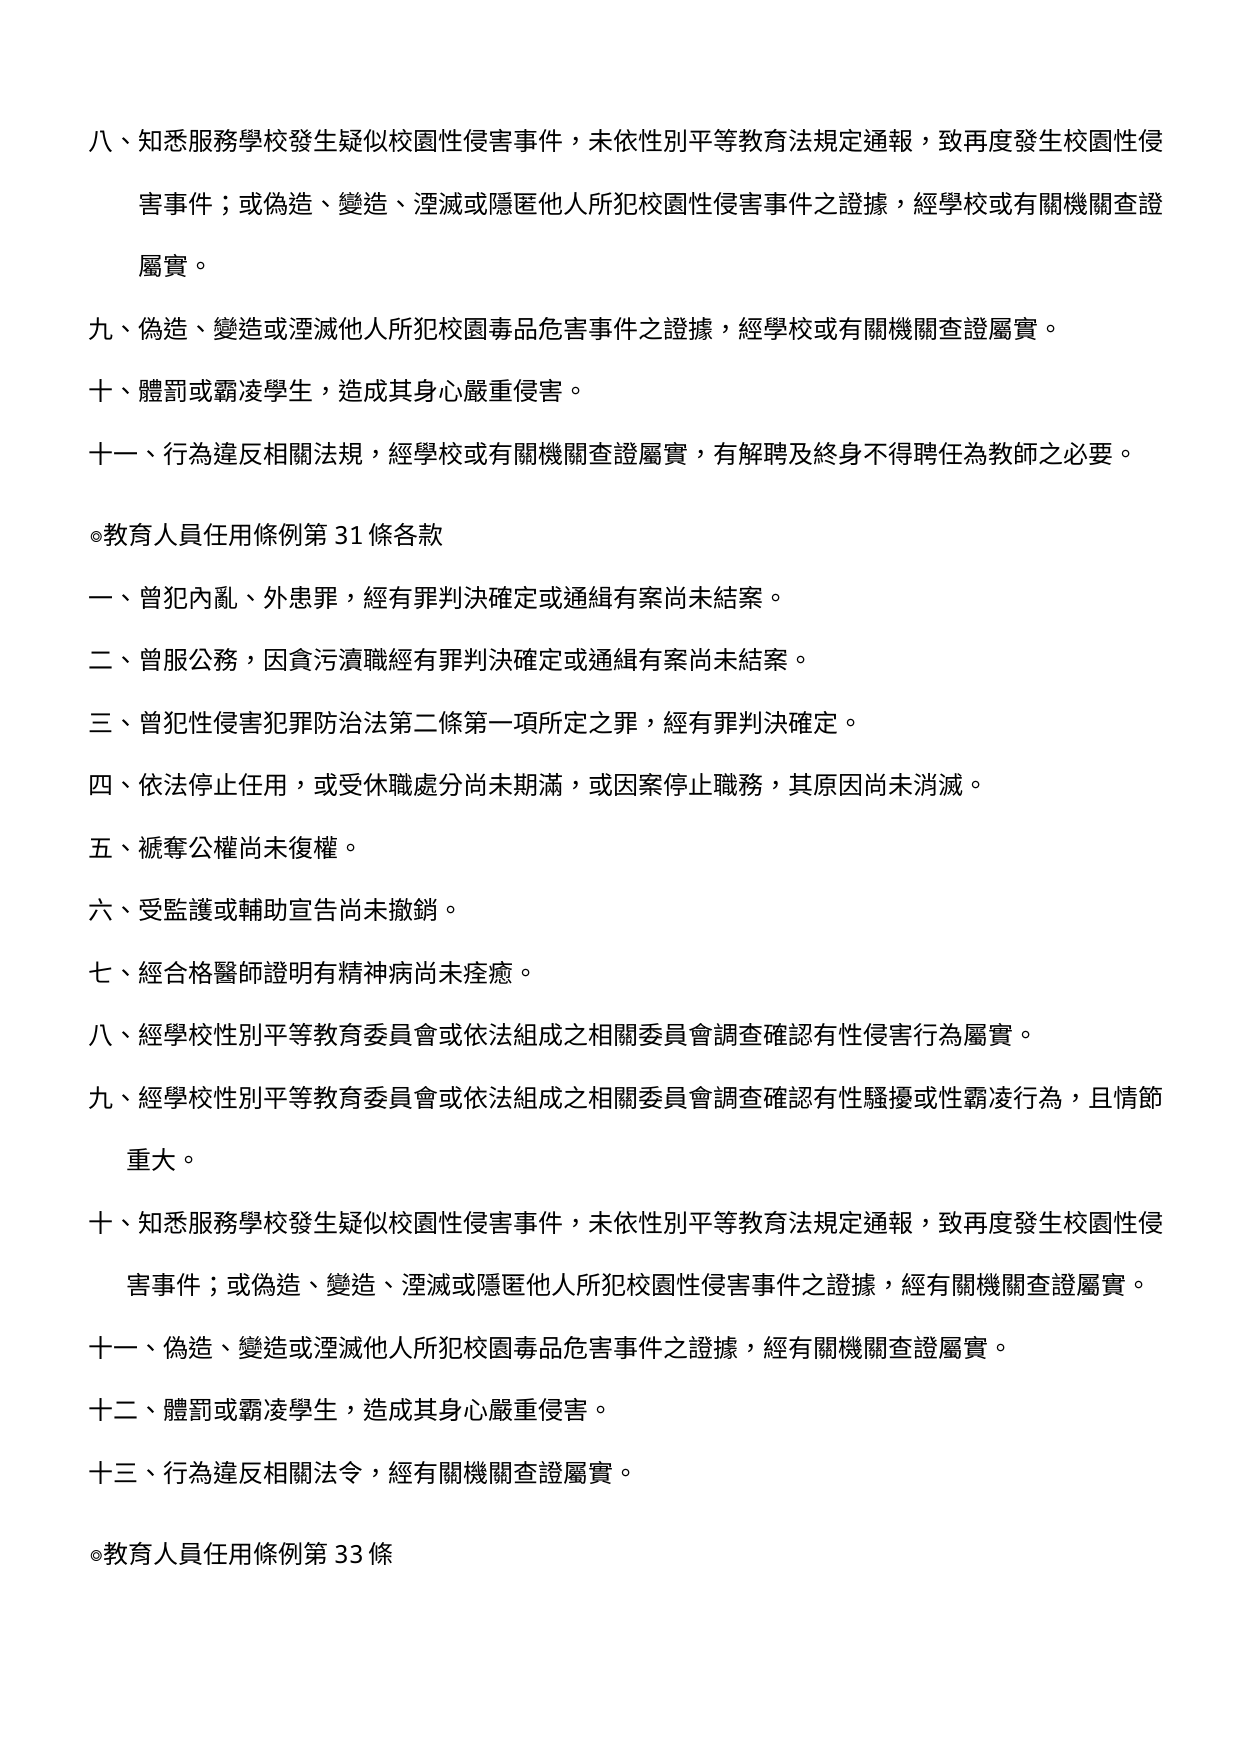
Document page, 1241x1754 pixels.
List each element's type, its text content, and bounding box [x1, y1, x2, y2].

text 十一、偽造、變造或湮滅他人所犯校園毒品危害事件之證據，經有關機關查證屬實。 [89, 1304, 1167, 1367]
text 四、依法停止任用，或受休職處分尚未期滿，或因案停止職務，其原因尚未消滅。 [89, 742, 1167, 804]
text 八、經學校性別平等教育委員會或依法組成之相關委員會調查確認有性侵害行為屬實。 [89, 992, 1167, 1054]
text 二、曾服公務，因貪污瀆職經有罪判決確定或通緝有案尚未結案。 [89, 617, 1167, 679]
text 三、曾犯性侵害犯罪防治法第二條第一項所定之罪，經有罪判決確定。 [89, 679, 1167, 742]
text 六、受監護或輔助宣告尚未撤銷。 [89, 867, 1167, 929]
text 九、偽造、變造或湮滅他人所犯校園毒品危害事件之證據，經學校或有關機關查證屬實。 [89, 286, 1167, 348]
text 十、知悉服務學校發生疑似校園性侵害事件，未依性別平等教育法規定通報，致再度發生校園性侵害事件；或偽造、變造、湮滅或隱匿他人所犯校園性侵害事件之證據，經有關機關查證屬實。 [89, 1179, 1167, 1304]
text 十三、行為違反相關法令，經有關機關查證屬實。 [89, 1429, 1167, 1492]
text 八、知悉服務學校發生疑似校園性侵害事件，未依性別平等教育法規定通報，致再度發生校園性侵害事件；或偽造、變造、湮滅或隱匿他人所犯校園性侵害事件之證據，經學校或有關機關查證屬實。 [89, 98, 1167, 286]
text 十一、行為違反相關法規，經學校或有關機關查證屬實，有解聘及終身不得聘任為教師之必要。 [89, 411, 1167, 473]
text 五、褫奪公權尚未復權。 [89, 804, 1167, 867]
text 一、曾犯內亂、外患罪，經有罪判決確定或通緝有案尚未結案。 [89, 554, 1167, 617]
text 十二、體罰或霸凌學生，造成其身心嚴重侵害。 [89, 1367, 1167, 1429]
text 十、體罰或霸凌學生，造成其身心嚴重侵害。 [89, 348, 1167, 411]
text 九、經學校性別平等教育委員會或依法組成之相關委員會調查確認有性騷擾或性霸凌行為，且情節重大。 [89, 1054, 1167, 1179]
text ◎教育人員任用條例第31條各款 [89, 492, 1167, 554]
text ◎教育人員任用條例第33條 [89, 1511, 1167, 1573]
text 七、經合格醫師證明有精神病尚未痊癒。 [89, 929, 1167, 992]
